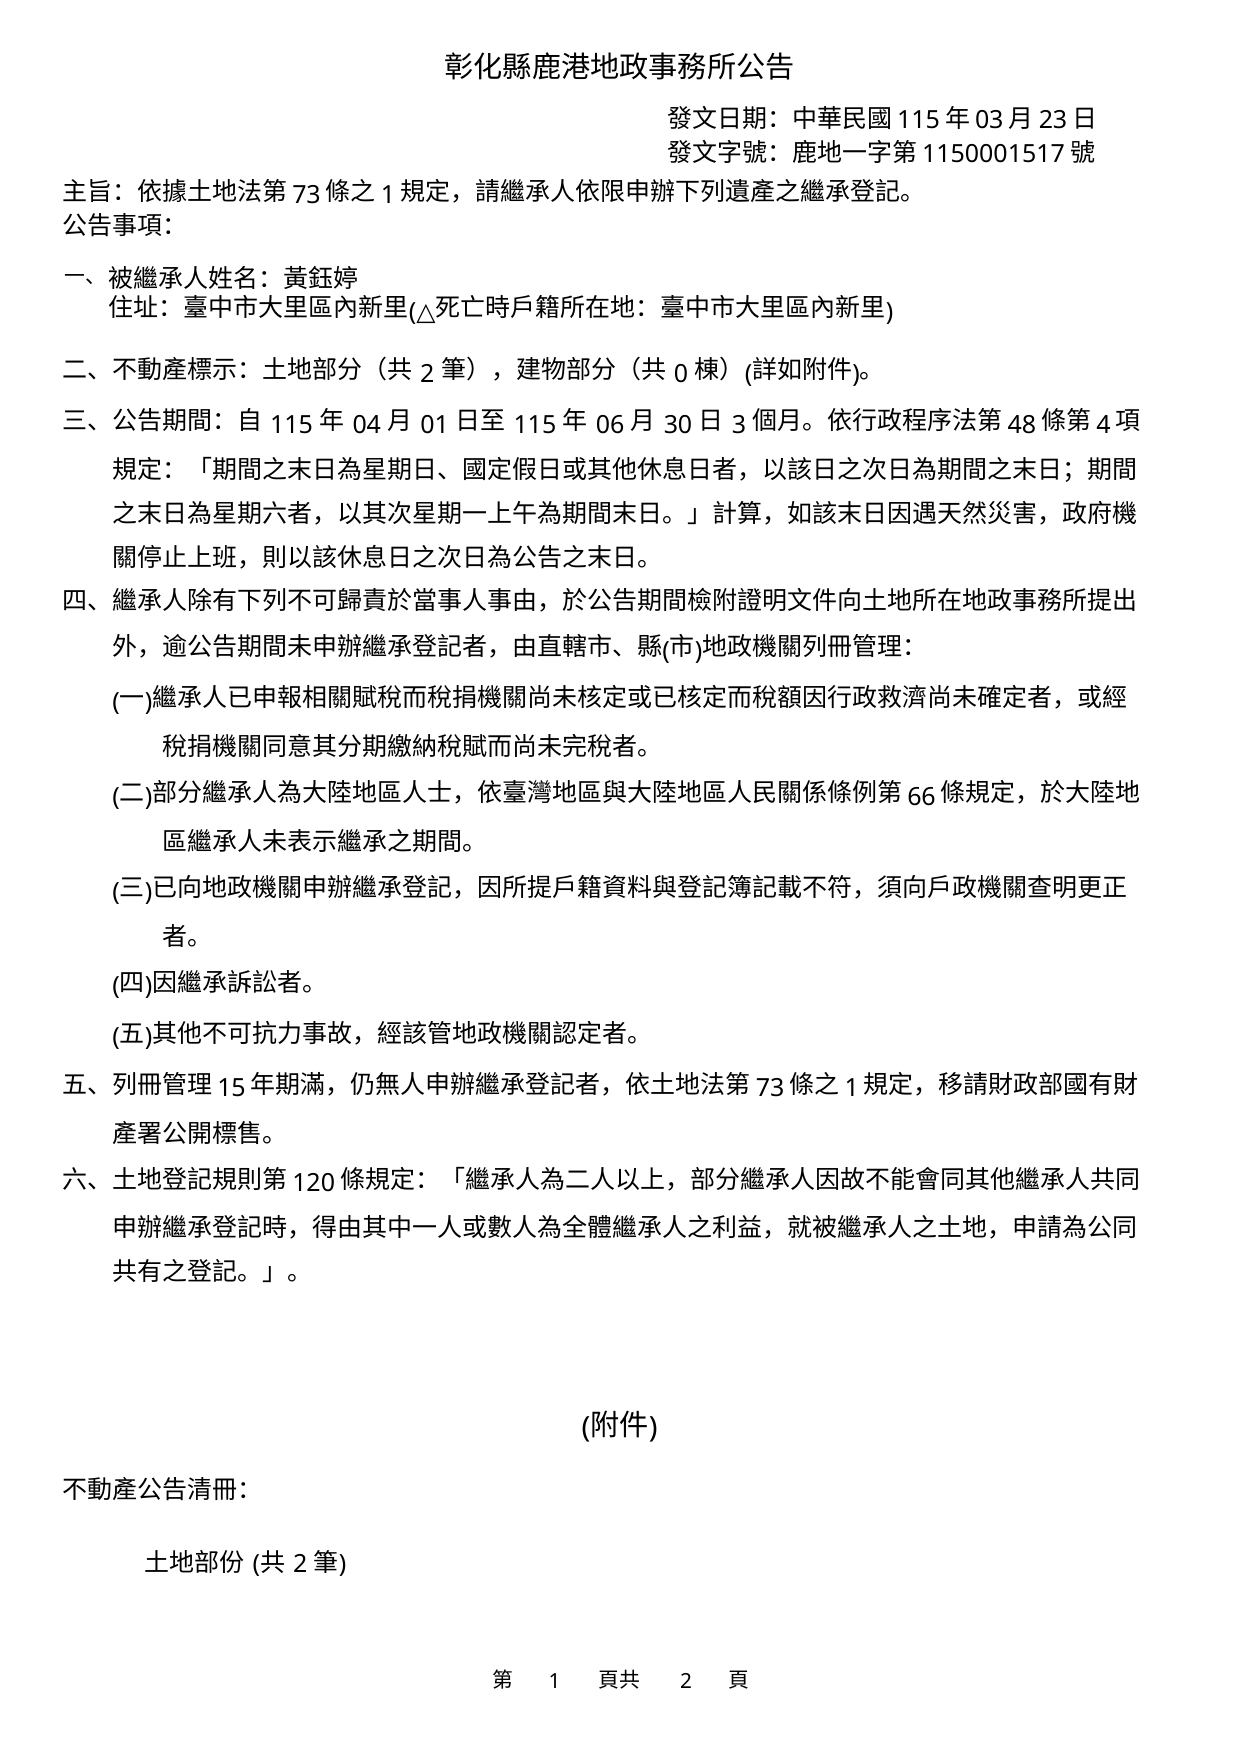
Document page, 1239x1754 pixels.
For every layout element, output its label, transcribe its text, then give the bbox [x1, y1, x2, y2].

table_cell [585, 1600, 653, 1660]
table_cell [483, 1355, 523, 1395]
table_header [0, 0, 62, 41]
table_cell [62, 1600, 109, 1660]
table_cell [653, 95, 667, 177]
table_header [653, 0, 667, 41]
table_cell [1177, 1600, 1239, 1660]
table_cell 主旨：依據土地法第73條之1規定，請繼承人依限申辦下列遺產之繼承登記。 公告事項： [62, 177, 1177, 264]
table_cell [523, 1600, 585, 1660]
table_cell 2 [653, 1660, 718, 1701]
table_cell [1177, 1529, 1239, 1600]
table_cell [718, 1600, 759, 1660]
table_cell [759, 1660, 1177, 1701]
table_cell [523, 1355, 585, 1395]
table_header [483, 0, 523, 41]
table_header [759, 0, 1177, 41]
table_cell [0, 41, 62, 94]
table_cell 不動產公告清冊： [62, 1456, 1177, 1528]
table_header [585, 0, 653, 41]
table_cell [62, 1660, 109, 1701]
table_cell 頁共 [585, 1660, 653, 1701]
table_cell [483, 95, 523, 177]
table_cell [109, 1355, 482, 1395]
table_cell [0, 315, 62, 356]
table_cell [109, 95, 482, 177]
table_cell 頁 [718, 1660, 759, 1701]
table_cell 二、不動產標示：土地部分（共 2 筆），建物部分（共 0 棟）(詳如附件)。 三、公告期間：自 115 年 04 月 01 日至 115 年 06 月 30 日 3 個月。依行政程序法第48條第4項 規定：「期間之末日為星期日、國定假日或其他休息日者，以該日之次日為期間之末日；期間 之末日為星期六者，以其次星期一上午為期間末日。」計算，如該末日因遇天然災害，政府機 關停止上班，則以該休息日之次日為公告之末日。 四、繼承人除有下列不可歸責於當事人事由，於公告期間檢附證明文件向土地所在地政事務所提出 外，逾公告期間未申辦繼承登記者，由直轄市、縣(市)地政機關列冊管理： (一)繼承人已申報相關賦稅而稅捐機關尚未核定或已核定而稅額因行政救濟尚未確定者，或經 稅捐機關同意其分期繳納稅賦而尚未完稅者。 (二)部分繼承人為大陸地區人士，依臺灣地區與大陸地區人民關係條例第66條規定，於大陸地 區繼承人未表示繼承之期間。 (三)已向地政機關申辦繼承登記，因所提戶籍資料與登記簿記載不符，須向戶政機關查明更正 者。 (四)因繼承訴訟者。 (五)其他不可抗力事故，經該管地政機關認定者。 五、列冊管理15年期滿，仍無人申辦繼承登記者，依土地法第73條之1規定，移請財政部國有財 產署公開標售。 六、土地登記規則第120條規定：「繼承人為二人以上，部分繼承人因故不能會同其他繼承人共同 申辦繼承登記時，得由其中一人或數人為全體繼承人之利益，就被繼承人之土地，申請為公同 共有之登記。」。 [62, 356, 1177, 1354]
table_cell [523, 95, 585, 177]
table_cell [667, 1355, 718, 1395]
table_cell [1177, 356, 1239, 1354]
table_cell [0, 1660, 62, 1701]
table_cell [0, 1355, 62, 1395]
table_cell [718, 1355, 759, 1395]
table_cell [0, 356, 62, 1354]
table_cell [62, 95, 109, 177]
table_cell [585, 1355, 653, 1395]
table_cell [1177, 95, 1239, 177]
table_cell 彰化縣鹿港地政事務所公告 [62, 41, 1177, 94]
table_cell [1177, 264, 1239, 315]
table_cell [1177, 315, 1239, 356]
table_cell 第 [483, 1660, 523, 1701]
table_cell [667, 1600, 718, 1660]
table_cell [1177, 177, 1239, 264]
table_cell [653, 1600, 667, 1660]
table_header [62, 0, 109, 41]
table_header [718, 0, 759, 41]
table_header [1177, 0, 1239, 41]
table_cell 發文日期：中華民國115年03月23日 發文字號：鹿地一字第1150001517號 [667, 95, 1177, 177]
table_cell [1177, 1355, 1239, 1395]
table_cell 1 [523, 1660, 585, 1701]
table_cell [653, 1355, 667, 1395]
table_cell [0, 1529, 62, 1600]
table_cell [0, 1600, 62, 1660]
table_cell [1177, 41, 1239, 94]
table_cell [1177, 1660, 1239, 1701]
table_cell 土地部份 (共 2 筆) [62, 1529, 1177, 1600]
table_cell [759, 1355, 1177, 1395]
table_cell [1177, 1395, 1239, 1456]
table_cell 一、 [62, 264, 109, 315]
table_cell [759, 1600, 1177, 1660]
table_cell [62, 315, 109, 356]
table_cell [0, 1395, 62, 1456]
table_header [109, 0, 482, 41]
table_cell [0, 264, 62, 315]
table_cell 被繼承人姓名：黃鈺婷 住址：臺中市大里區內新里(△死亡時戶籍所在地：臺中市大里區內新里) [109, 264, 1177, 356]
table_cell [109, 1660, 482, 1701]
table_cell [62, 1355, 109, 1395]
table_cell (附件) [62, 1395, 1177, 1456]
table_cell [585, 95, 653, 177]
table_header [667, 0, 718, 41]
table_cell [0, 95, 62, 177]
table_cell [0, 177, 62, 264]
table_cell [1177, 1456, 1239, 1528]
table_cell [483, 1600, 523, 1660]
table_cell [109, 1600, 482, 1660]
table_cell [0, 1456, 62, 1528]
table_header [523, 0, 585, 41]
